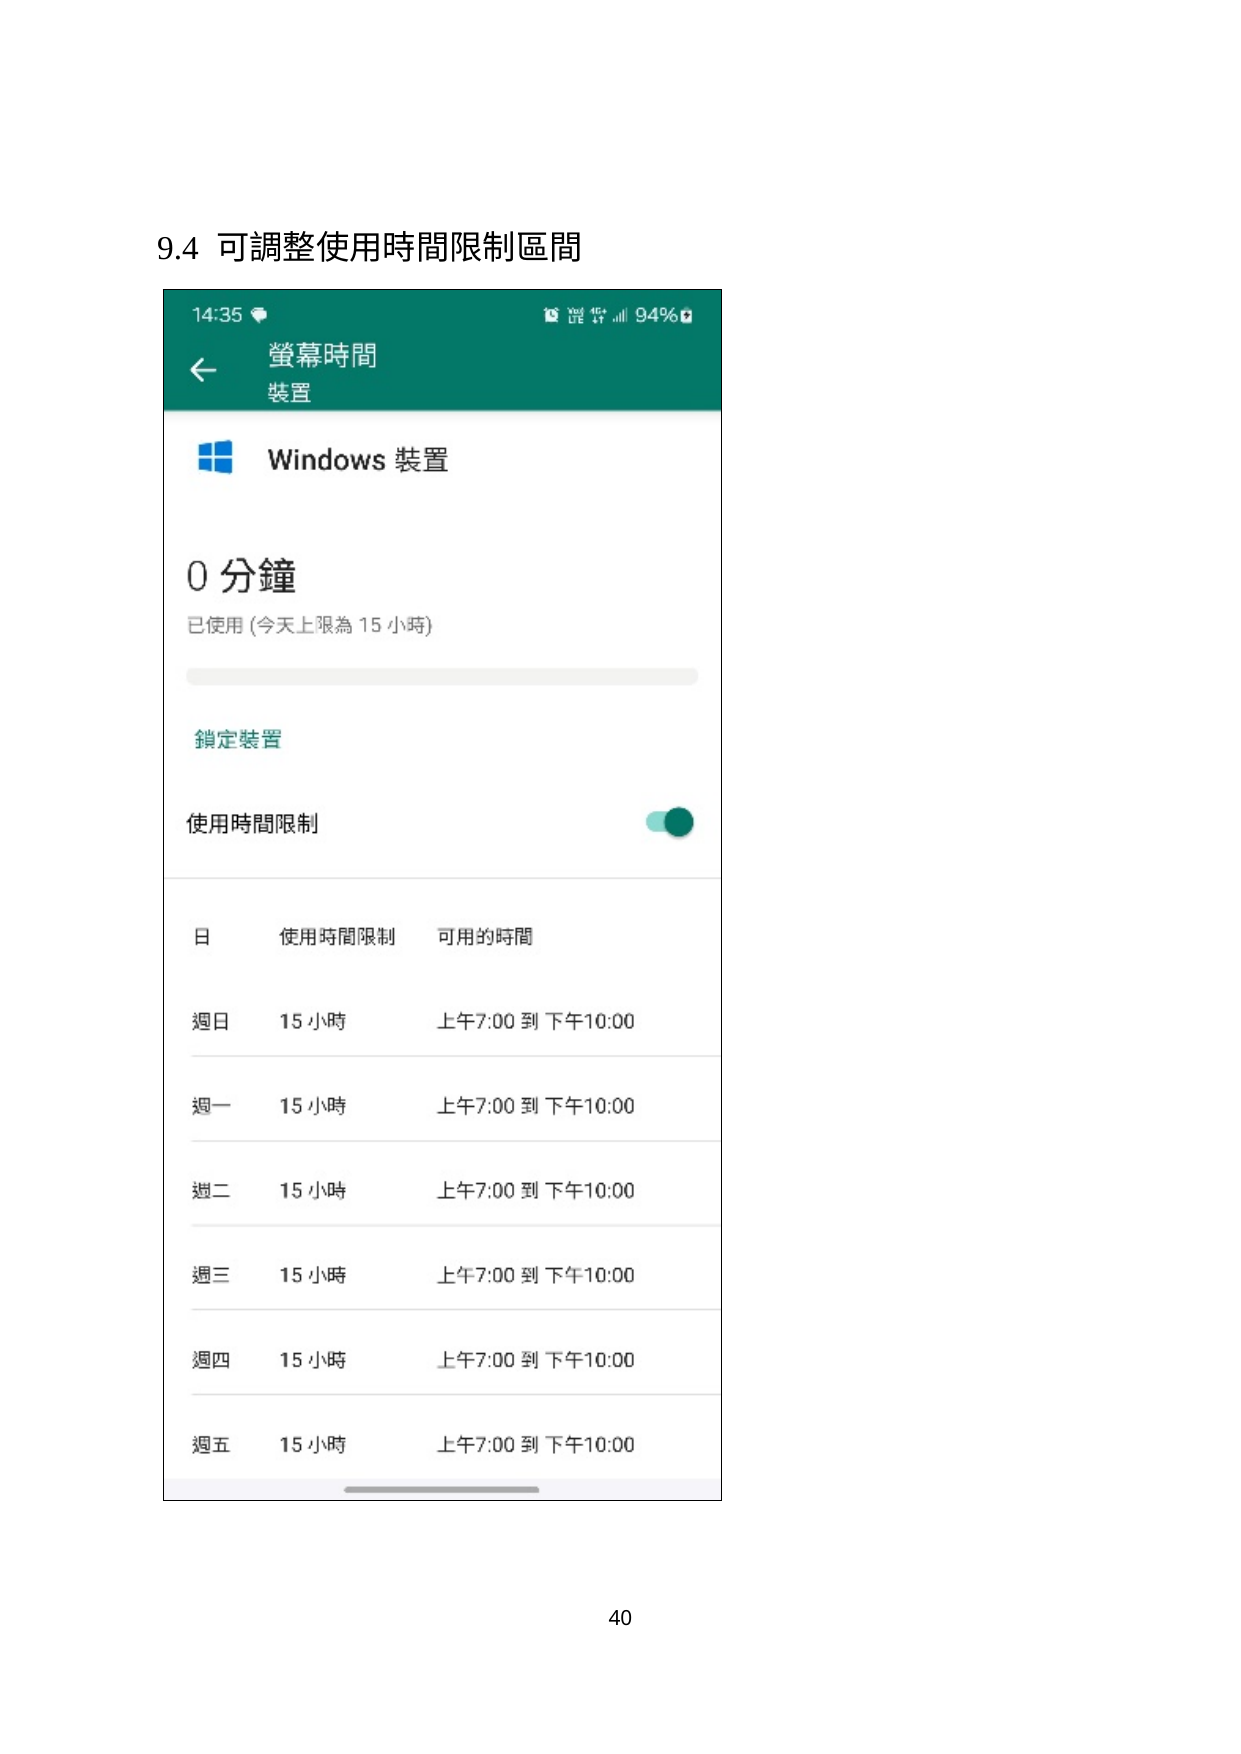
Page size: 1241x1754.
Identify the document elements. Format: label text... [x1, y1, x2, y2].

list 可調整使用時間限制區間 [157, 207, 1128, 282]
picture [164, 290, 721, 1500]
